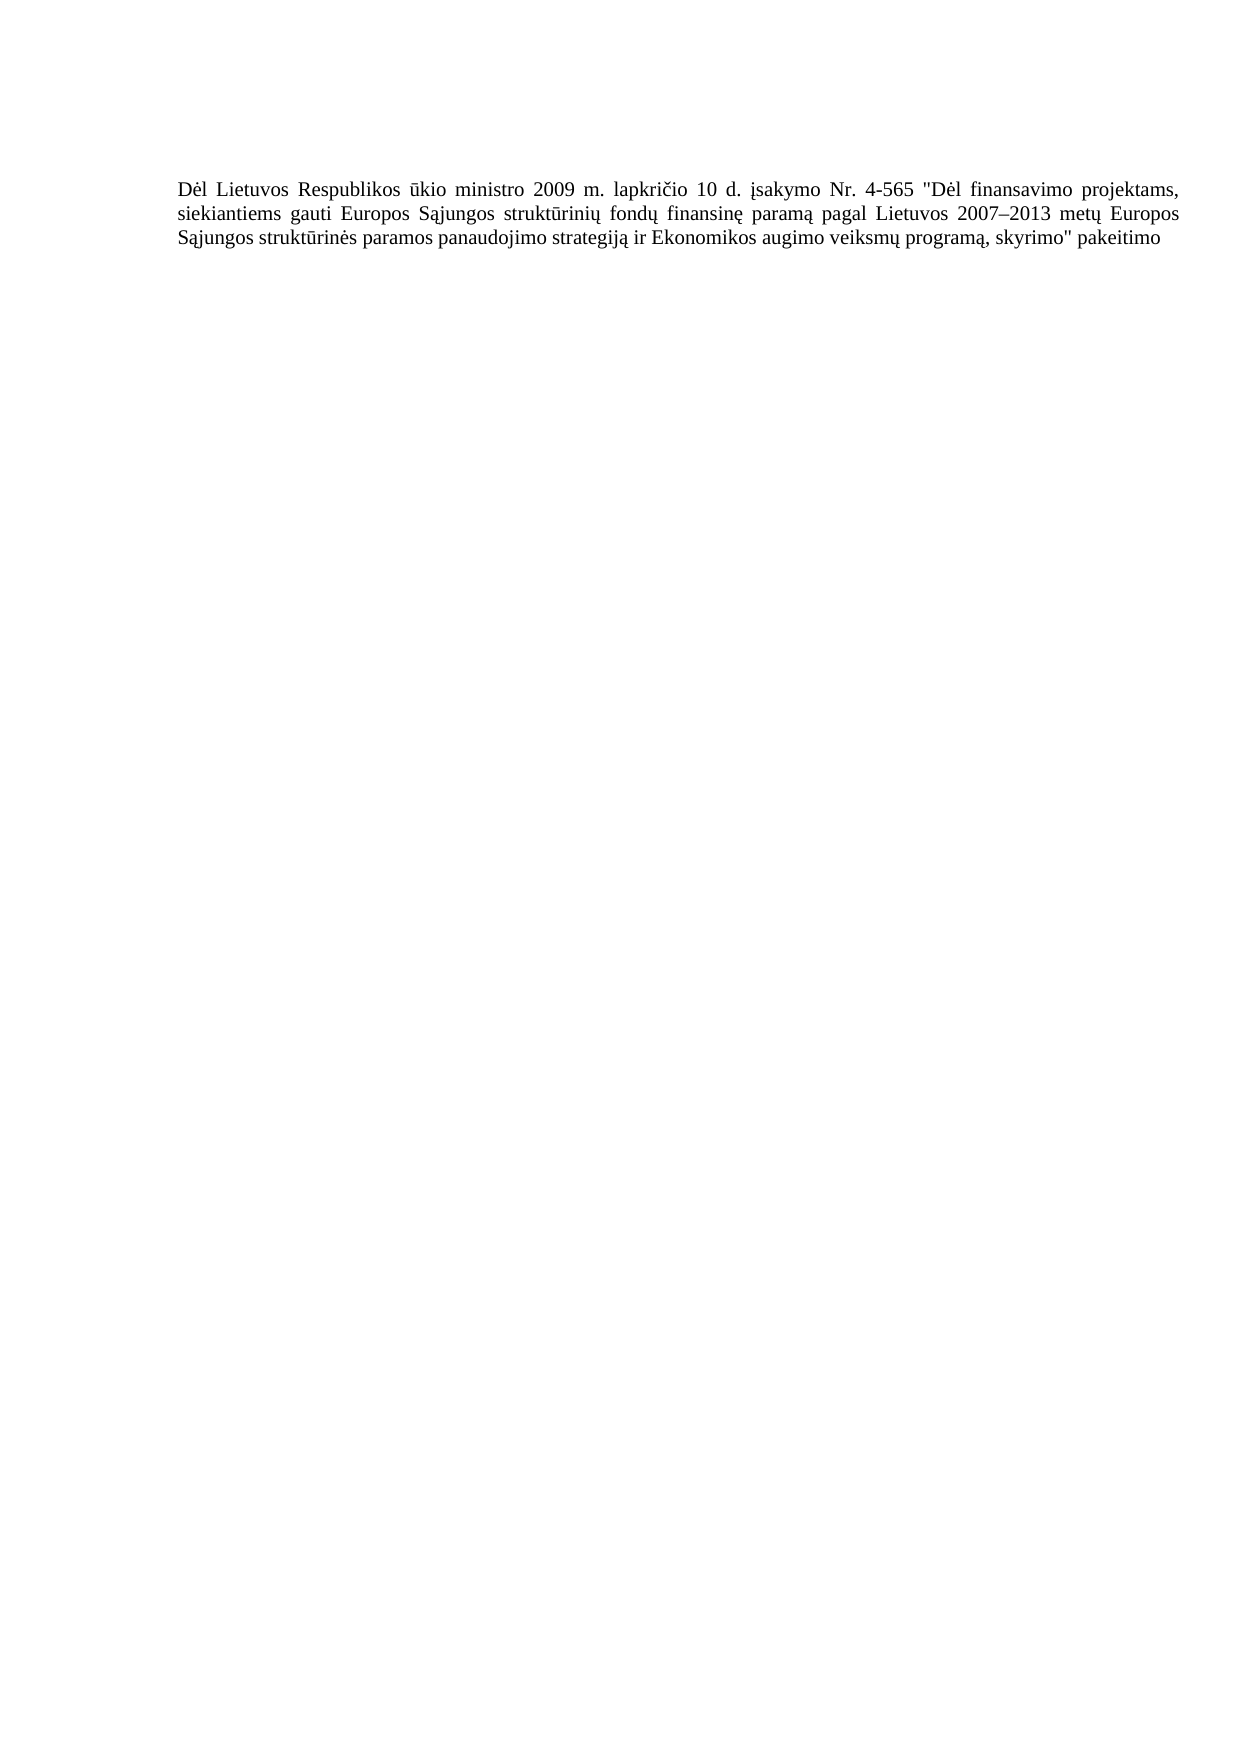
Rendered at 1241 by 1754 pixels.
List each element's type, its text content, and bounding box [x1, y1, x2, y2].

text Dėl Lietuvos Respublikos ūkio ministro 2009 m. lapkričio 10 d. įsakymo Nr. 4-565 "Dėl finansavimo projektams, siekiantiems gauti Europos Sąjungos struktūrinių fondų finansinę paramą pagal Lietuvos 2007–2013 metų Europos Sąjungos struktūrinės paramos panaudojimo strategiją ir Ekonomikos augimo veiksmų programą, skyrimo" pakeitimo [177, 177, 1181, 249]
